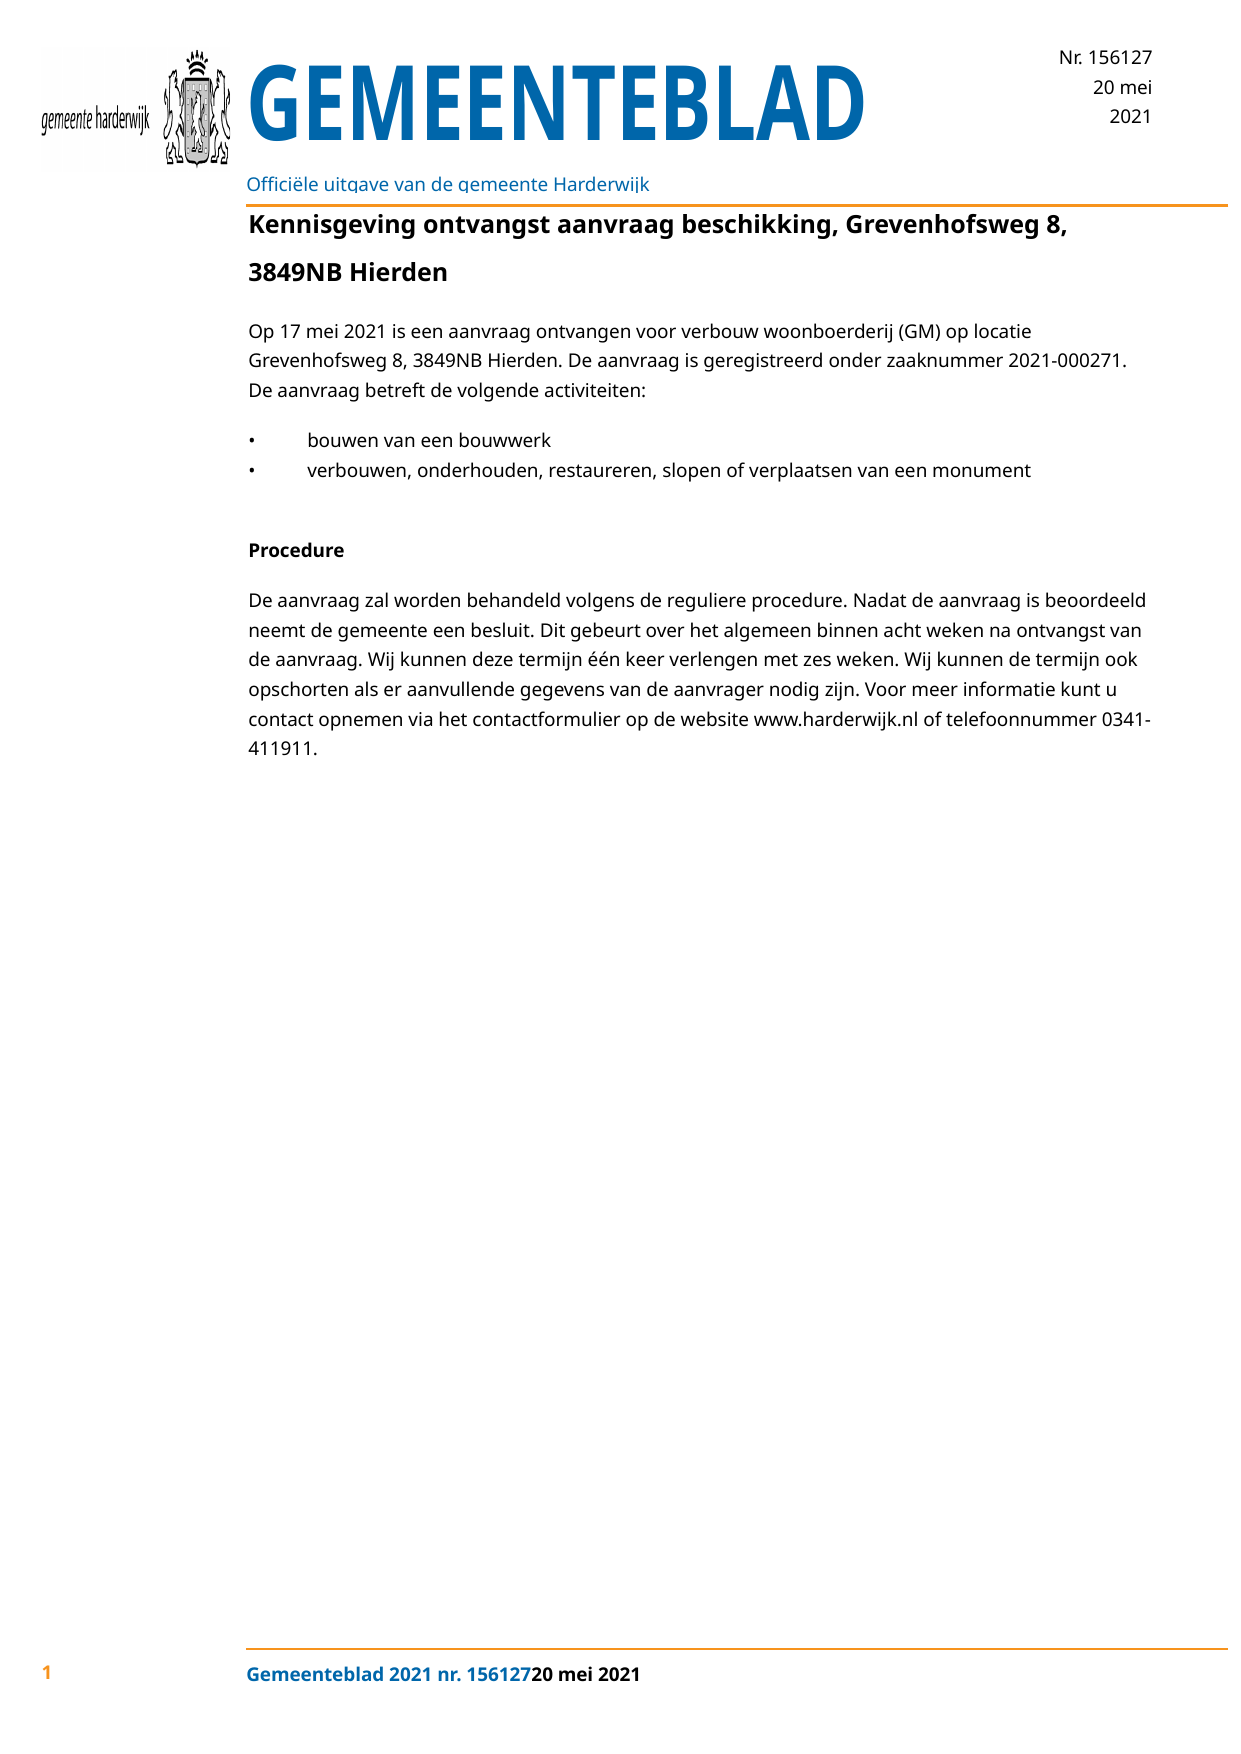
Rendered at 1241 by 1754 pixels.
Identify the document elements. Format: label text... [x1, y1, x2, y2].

text Procedure [248, 537, 1152, 563]
text Op 17 mei 2021 is een aanvraag ontvangen voor verbouw woonboerderij (GM) op locatie Grevenhofsweg 8, 3849NB Hierden. De aanvraag is geregistreerd onder zaaknummer 2021-000271. De aanvraag betreft de volgende activiteiten: [248, 318, 1152, 403]
list bouwen van een bouwwerk [248, 427, 1152, 453]
list verbouwen, onderhouden, restaureren, slopen of verplaatsen van een monument [248, 457, 1152, 483]
text De aanvraag zal worden behandeld volgens de reguliere procedure. Nadat de aanvraag is beoordeeld neemt de gemeente een besluit. Dit gebeurt over het algemeen binnen acht weken na ontvangst van de aanvraag. Wij kunnen deze termijn één keer verlengen met zes weken. Wij kunnen de termijn ook opschorten als er aanvullende gegevens van de aanvrager nodig zijn. Voor meer informatie kunt u contact opnemen via het contactformulier op de website www.harderwijk.nl of telefoonnummer 0341-411911. [248, 587, 1152, 761]
text Kennisgeving ontvangst aanvraag beschikking, Grevenhofsweg 8, 3849NB Hierden [248, 207, 1152, 288]
picture [41, 47, 231, 172]
